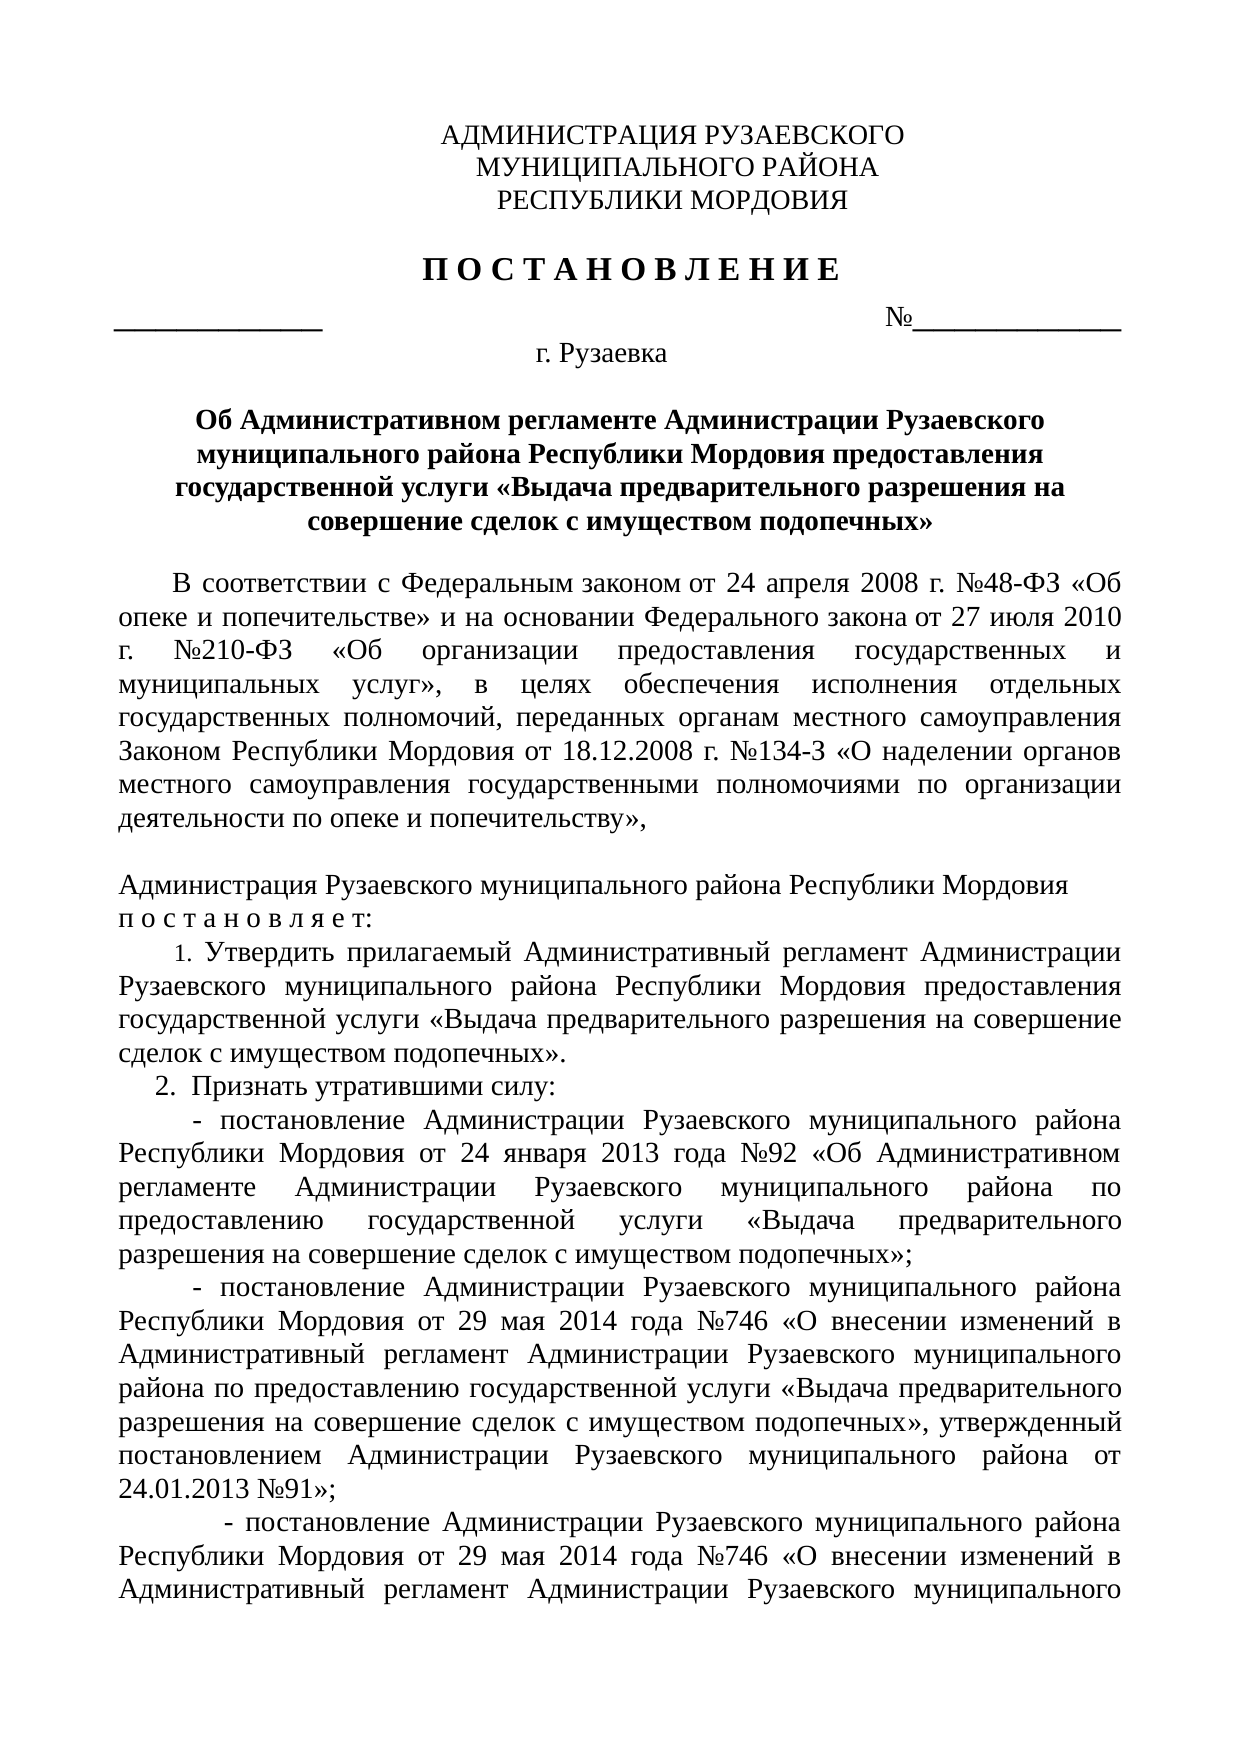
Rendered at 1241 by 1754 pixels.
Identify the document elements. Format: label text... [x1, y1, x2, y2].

text - постановление Администрации Рузаевского муниципального района Республики Мордовия от 29 мая 2014 года №746 «О внесении изменений в Административный регламент Администрации Рузаевского муниципального [118, 1504, 1122, 1605]
text - постановление Администрации Рузаевского муниципального района Республики Мордовия от 24 января 2013 года №92 «Об Административном регламенте Администрации Рузаевского муниципального района по предоставлению государственной услуги «Выдача предварительного разрешения на совершение сделок с имуществом подопечных»; [118, 1102, 1122, 1269]
text Администрация Рузаевского муниципального района Республики Мордовия [118, 867, 1122, 901]
text В соответствии с Федеральным законом от 24 апреля 2008 г. №48-ФЗ «Об опеке и попечительстве» и на основании Федерального закона от 27 июля 2010 г. №210-ФЗ «Об организации предоставления государственных и муниципальных услуг», в целях обеспечения исполнения отдельных государственных полномочий, переданных органам местного самоуправления Законом Республики Мордовия от 18.12.2008 г. №134-З «О наделении органов местного самоуправления государственными полномочиями по организации деятельности по опеке и попечительству», [118, 565, 1122, 833]
text г. Рузаевка [62, 335, 1141, 369]
text __________ №__________ [62, 287, 1141, 335]
text 2. Признать утратившими силу: [118, 1068, 1122, 1102]
text п о с т а н о в л я е т: [118, 901, 1122, 934]
text МУНИЦИПАЛЬНОГО РАЙОНА [118, 151, 1122, 183]
text АДМИНИСТРАЦИЯ РУЗАЕВСКОГО [118, 118, 1122, 151]
text Об Административном регламенте Администрации Рузаевского муниципального района Республики Мордовия предоставления государственной услуги «Выдача предварительного разрешения на совершение сделок с имуществом подопечных» [118, 402, 1122, 565]
text 1. Утвердить прилагаемый Административный регламент Администрации Рузаевского муниципального района Республики Мордовия предоставления государственной услуги «Выдача предварительного разрешения на совершение сделок с имуществом подопечных». [118, 934, 1122, 1068]
text РЕСПУБЛИКИ МОРДОВИЯ [118, 183, 1122, 215]
text - постановление Администрации Рузаевского муниципального района Республики Мордовия от 29 мая 2014 года №746 «О внесении изменений в Административный регламент Администрации Рузаевского муниципального района по предоставлению государственной услуги «Выдача предварительного разрешения на совершение сделок с имуществом подопечных», утвержденный постановлением Администрации Рузаевского муниципального района от 24.01.2013 №91»; [118, 1269, 1122, 1504]
text П О С Т А Н О В Л Е Н И Е [62, 249, 1141, 287]
